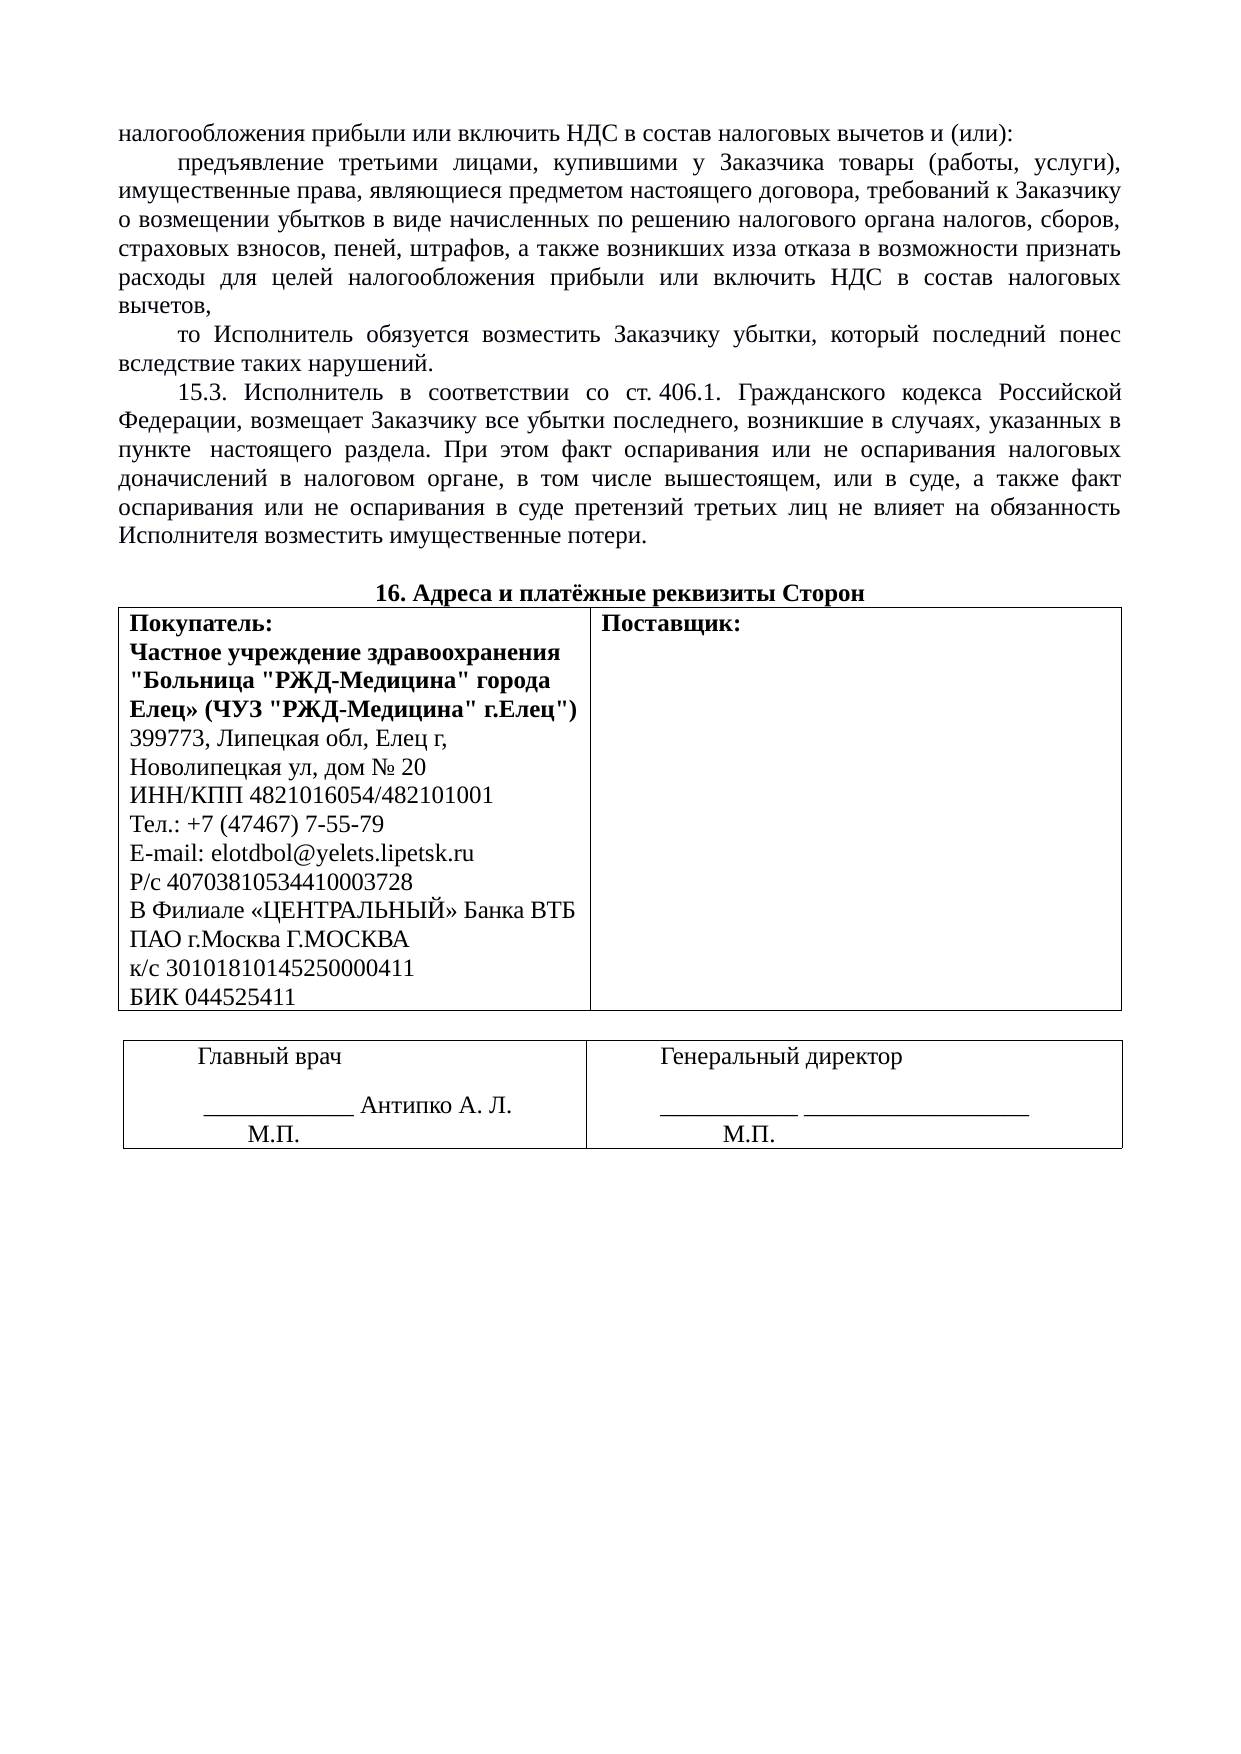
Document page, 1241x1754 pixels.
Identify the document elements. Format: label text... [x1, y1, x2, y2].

table_header Генеральный директор ___________ __________________ М.П. [587, 1041, 1122, 1148]
text предъявление третьими лицами, купившими у Заказчика товары (работы, услуги), имущественные права, являющиеся предметом настоящего договора, требований к Заказчику о возмещении убытков в виде начисленных по решению налогового органа налогов, сборов, страховых взносов, пеней, штрафов, а также возникших изза отказа в возможности признать расходы для целей налогообложения прибыли или включить НДС в состав налоговых вычетов, [118, 147, 1122, 319]
table_header Поставщик: [591, 608, 1121, 1010]
text 16. Адреса и платёжные реквизиты Сторон [118, 578, 1122, 607]
text то Исполнитель обязуется возместить Заказчику убытки, который последний понес вследствие таких нарушений. [118, 319, 1122, 377]
table_header Покупатель: Частное учреждение здравоохранения "Больница "РЖД-Медицина" города Елец» (ЧУЗ "РЖД-Медицина" г.Елец") 399773, Липецкая обл, Елец г, Новолипецкая ул, дом № 20 ИНН/КПП 4821016054/482101001 Тел.: +7 (47467) 7-55-79 E-mail: elotdbol@yelets.lipetsk.ru Р/с 40703810534410003728 В Филиале «ЦЕНТРАЛЬНЫЙ» Банка ВТБ ПАО г.Москва Г.МОСКВА к/с 30101810145250000411 БИК 044525411 [119, 608, 590, 1010]
table_header Главный врач ____________ Антипко А. Л. М.П. [124, 1041, 586, 1148]
text 15.3. Исполнитель в соответствии со ст. 406.1. Гражданского кодекса Российской Федерации, возмещает Заказчику все убытки последнего, возникшие в случаях, указанных в пункте настоящего раздела. При этом факт оспаривания или не оспаривания налоговых доначислений в налоговом органе, в том числе вышестоящем, или в суде, а также факт оспаривания или не оспаривания в суде претензий третьих лиц не влияет на обязанность Исполнителя возместить имущественные потери. [118, 377, 1122, 549]
text налогообложения прибыли или включить НДС в состав налоговых вычетов и (или): [118, 118, 1122, 147]
